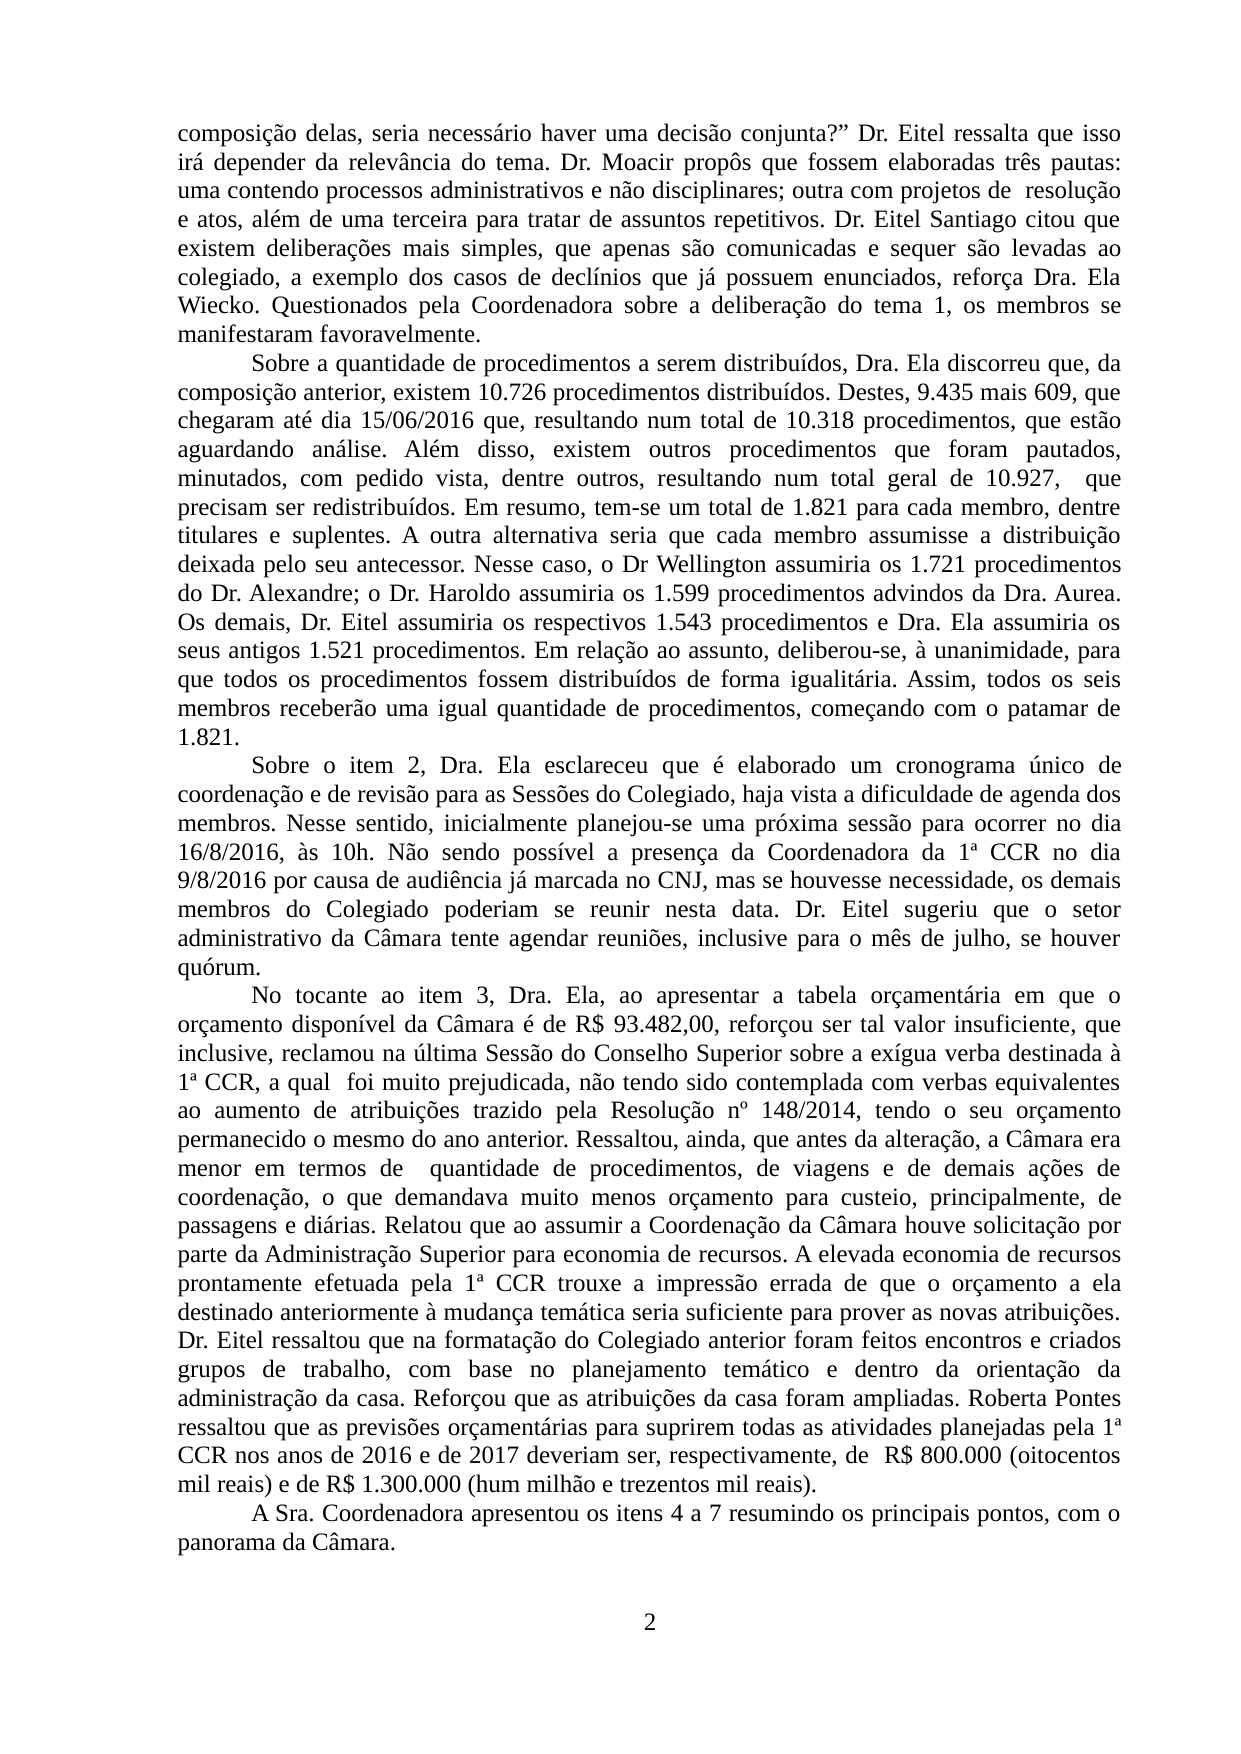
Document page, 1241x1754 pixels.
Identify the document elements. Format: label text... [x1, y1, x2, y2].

text Sobre a quantidade de procedimentos a serem distribuídos, Dra. Ela discorreu que, da composição anterior, existem 10.726 procedimentos distribuídos. Destes, 9.435 mais 609, que chegaram até dia 15/06/2016 que, resultando num total de 10.318 procedimentos, que estão aguardando análise. Além disso, existem outros procedimentos que foram pautados, minutados, com pedido vista, dentre outros, resultando num total geral de 10.927, que precisam ser redistribuídos. Em resumo, tem-se um total de 1.821 para cada membro, dentre titulares e suplentes. A outra alternativa seria que cada membro assumisse a distribuição deixada pelo seu antecessor. Nesse caso, o Dr Wellington assumiria os 1.721 procedimentos do Dr. Alexandre; o Dr. Haroldo assumiria os 1.599 procedimentos advindos da Dra. Aurea. Os demais, Dr. Eitel assumiria os respectivos 1.543 procedimentos e Dra. Ela assumiria os seus antigos 1.521 procedimentos. Em relação ao assunto, deliberou-se, à unanimidade, para que todos os procedimentos fossem distribuídos de forma igualitária. Assim, todos os seis membros receberão uma igual quantidade de procedimentos, começando com o patamar de 1.821. [177, 348, 1122, 751]
list Sobre o item 2, Dra. Ela esclareceu que é elaborado um cronograma único de coordenação e de revisão para as Sessões do Colegiado, haja vista a dificuldade de agenda dos membros. Nesse sentido, inicialmente planejou-se uma próxima sessão para ocorrer no dia 16/8/2016, às 10h. Não sendo possível a presença da Coordenadora da 1ª CCR no dia 9/8/2016 por causa de audiência já marcada no CNJ, mas se houvesse necessidade, os demais membros do Colegiado poderiam se reunir nesta data. Dr. Eitel sugeriu que o setor administrativo da Câmara tente agendar reuniões, inclusive para o mês de julho, se houver quórum. [177, 751, 1122, 981]
text composição delas, seria necessário haver uma decisão conjunta?” Dr. Eitel ressalta que isso irá depender da relevância do tema. Dr. Moacir propôs que fossem elaboradas três pautas: uma contendo processos administrativos e não disciplinares; outra com projetos de resolução e atos, além de uma terceira para tratar de assuntos repetitivos. Dr. Eitel Santiago citou que existem deliberações mais simples, que apenas são comunicadas e sequer são levadas ao colegiado, a exemplo dos casos de declínios que já possuem enunciados, reforça Dra. Ela Wiecko. Questionados pela Coordenadora sobre a deliberação do tema 1, os membros se manifestaram favoravelmente. [177, 118, 1122, 348]
text A Sra. Coordenadora apresentou os itens 4 a 7 resumindo os principais pontos, com o panorama da Câmara. [177, 1498, 1122, 1556]
text No tocante ao item 3, Dra. Ela, ao apresentar a tabela orçamentária em que o orçamento disponível da Câmara é de R$ 93.482,00, reforçou ser tal valor insuficiente, que inclusive, reclamou na última Sessão do Conselho Superior sobre a exígua verba destinada à 1ª CCR, a qual foi muito prejudicada, não tendo sido contemplada com verbas equivalentes ao aumento de atribuições trazido pela Resolução nº 148/2014, tendo o seu orçamento permanecido o mesmo do ano anterior. Ressaltou, ainda, que antes da alteração, a Câmara era menor em termos de quantidade de procedimentos, de viagens e de demais ações de coordenação, o que demandava muito menos orçamento para custeio, principalmente, de passagens e diárias. Relatou que ao assumir a Coordenação da Câmara houve solicitação por parte da Administração Superior para economia de recursos. A elevada economia de recursos prontamente efetuada pela 1ª CCR trouxe a impressão errada de que o orçamento a ela destinado anteriormente à mudança temática seria suficiente para prover as novas atribuições. Dr. Eitel ressaltou que na formatação do Colegiado anterior foram feitos encontros e criados grupos de trabalho, com base no planejamento temático e dentro da orientação da administração da casa. Reforçou que as atribuições da casa foram ampliadas. Roberta Pontes ressaltou que as previsões orçamentárias para suprirem todas as atividades planejadas pela 1ª CCR nos anos de 2016 e de 2017 deveriam ser, respectivamente, de R$ 800.000 (oitocentos mil reais) e de R$ 1.300.000 (hum milhão e trezentos mil reais). [177, 981, 1122, 1498]
